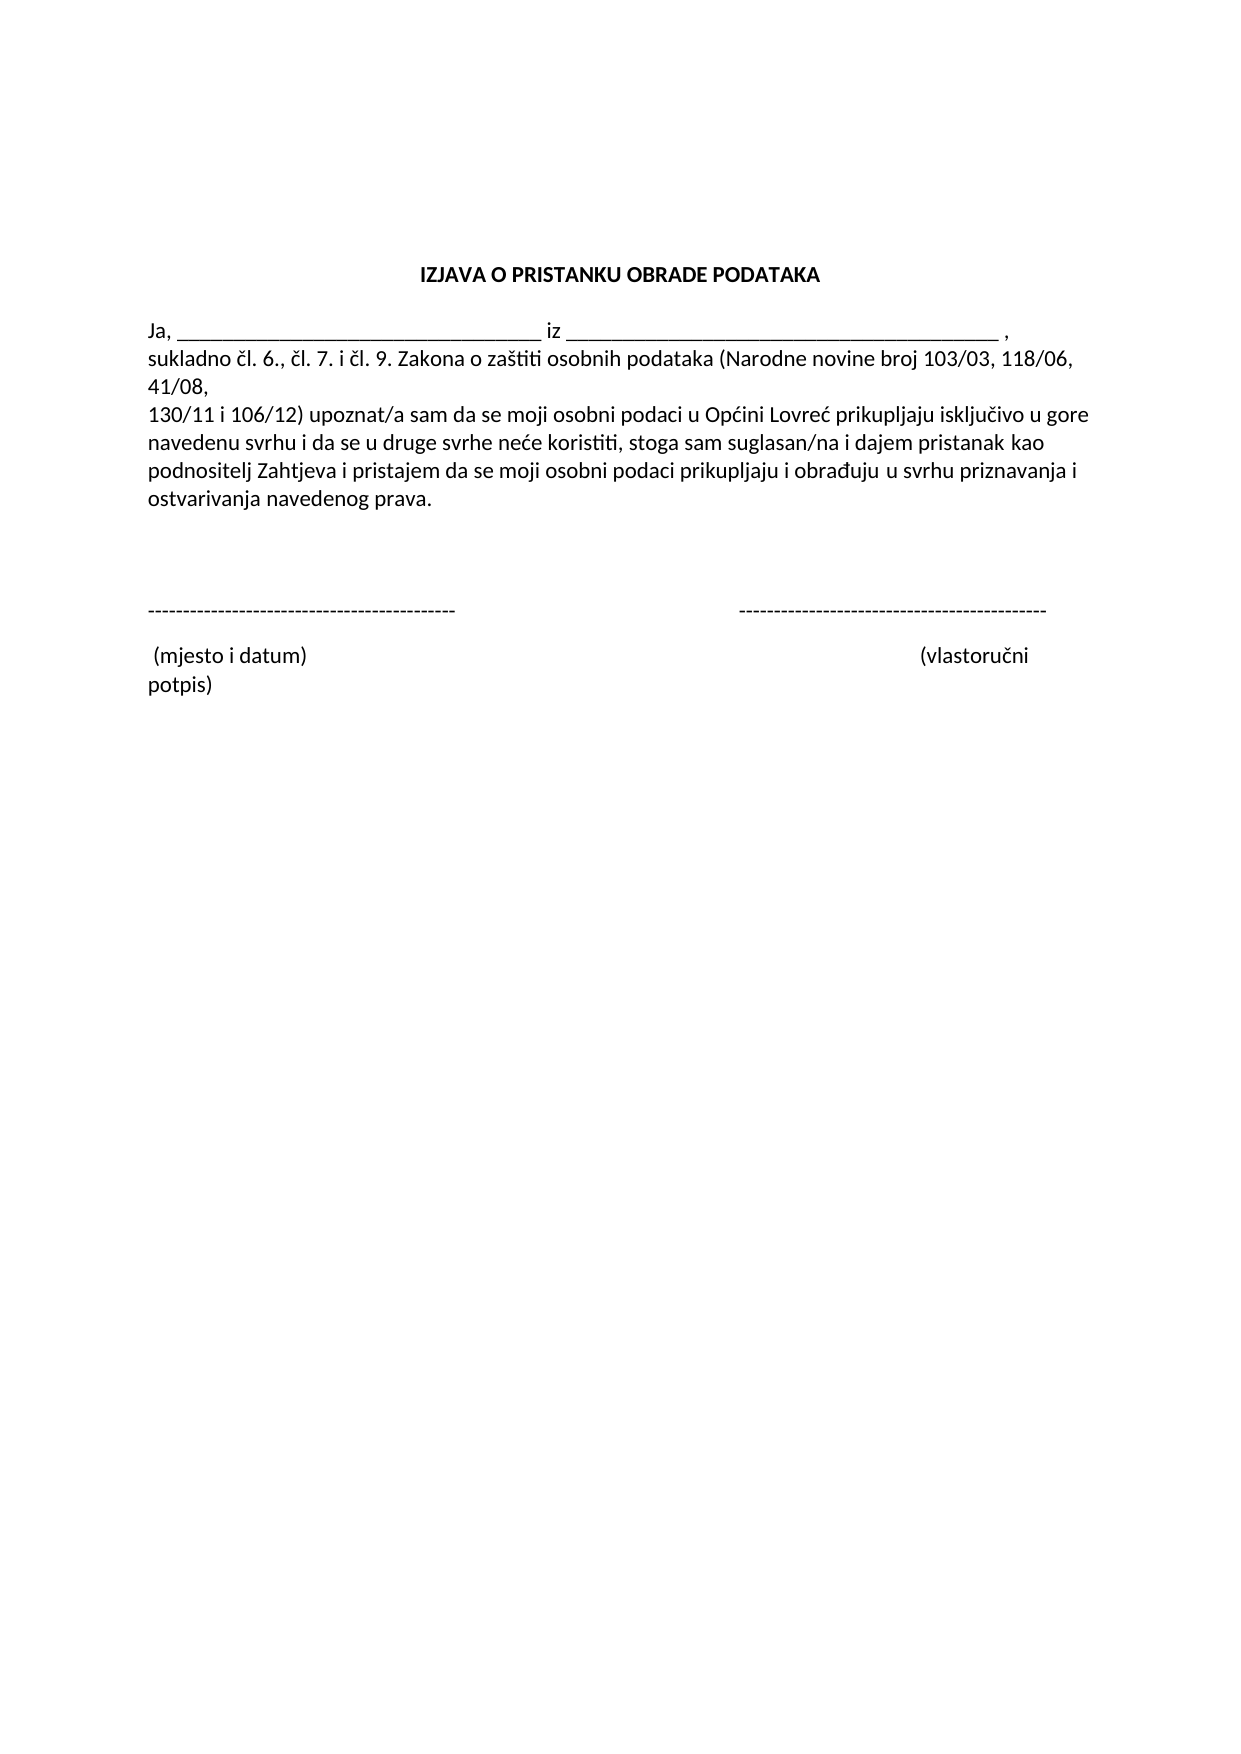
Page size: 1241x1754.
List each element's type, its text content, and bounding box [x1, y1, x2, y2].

text -------------------------------------------- -------------------------------------------- [148, 596, 1093, 624]
text sukladno čl. 6., čl. 7. i čl. 9. Zakona o zaštiti osobnih podataka (Narodne novine broj 103/03, 118/06, 41/08, [148, 344, 1093, 400]
text (mjesto i datum) (vlastoručni potpis) [148, 641, 1093, 698]
text Ja, ________________________________ iz ______________________________________ , [148, 316, 1093, 344]
text navedenu svrhu i da se u druge svrhe neće koristiti, stoga sam suglasan/na i dajem pristanak kao podnositelj Zahtjeva i pristajem da se moji osobni podaci prikupljaju i obrađuju u svrhu priznavanja i ostvarivanja navedenog prava. [148, 428, 1093, 512]
text 130/11 i 106/12) upoznat/a sam da se moji osobni podaci u Općini Lovreć prikupljaju isključivo u gore [148, 400, 1093, 428]
text IZJAVA O PRISTANKU OBRADE PODATAKA [148, 260, 1093, 288]
